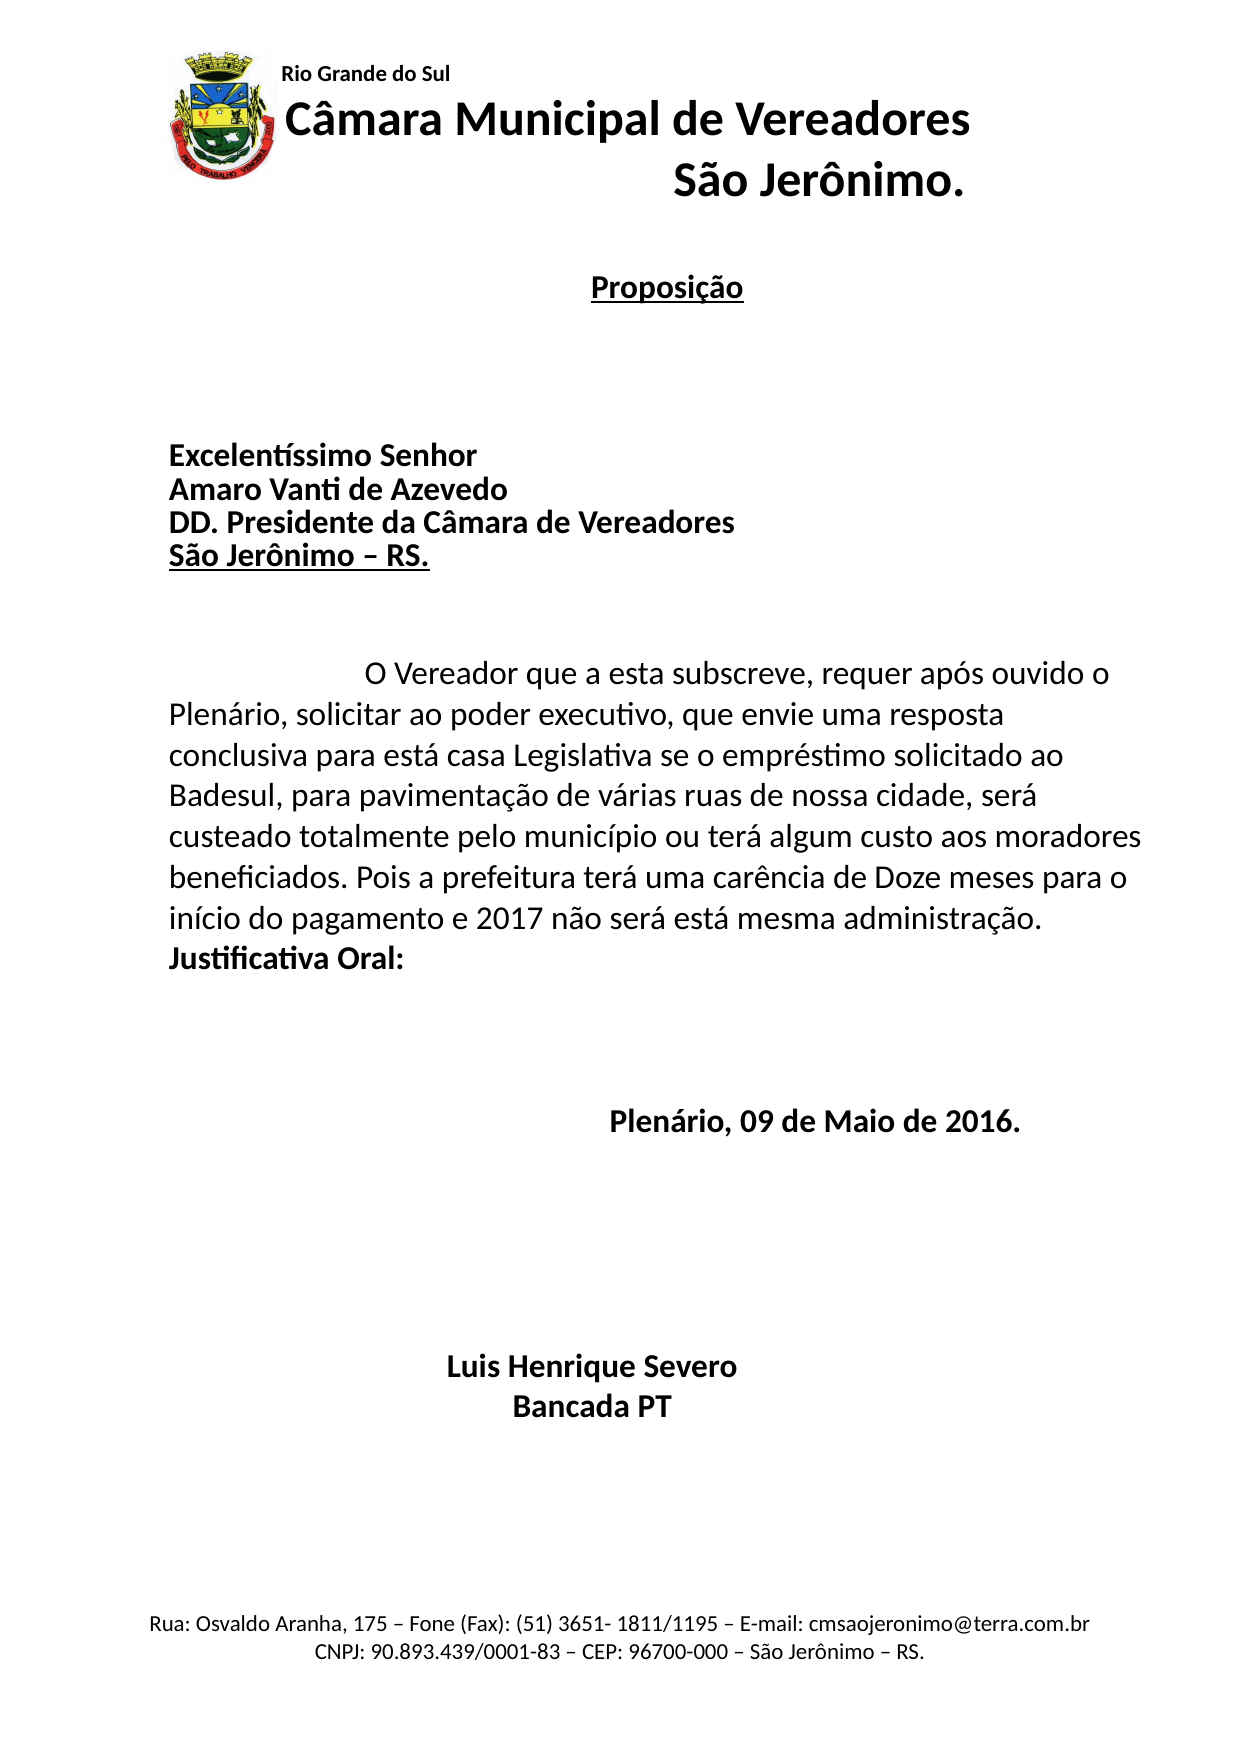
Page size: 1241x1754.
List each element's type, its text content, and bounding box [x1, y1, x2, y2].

text São Jerônimo – RS. [169, 540, 1109, 573]
text DD. Presidente da Câmara de Vereadores [169, 507, 1109, 540]
text Plenário, 09 de Maio de 2016. [75, 1100, 1109, 1141]
text Amaro Vanti de Azevedo [169, 473, 1109, 507]
text Justificativa Oral: [169, 937, 1144, 978]
text Bancada PT [75, 1385, 1109, 1426]
text Excelentíssimo Senhor [169, 440, 1109, 473]
text Luis Henrique Severo [75, 1345, 1109, 1385]
subtitle Proposição [225, 266, 1109, 307]
text O Vereador que a esta subscreve, requer após ouvido o Plenário, solicitar ao poder executivo, que envie uma resposta conclusiva para está casa Legislativa se o empréstimo solicitado ao Badesul, para pavimentação de várias ruas de nossa cidade, será custeado totalmente pelo município ou terá algum custo aos moradores beneficiados. Pois a prefeitura terá uma carência de Doze meses para o início do pagamento e 2017 não será está mesma administração. [169, 652, 1144, 937]
